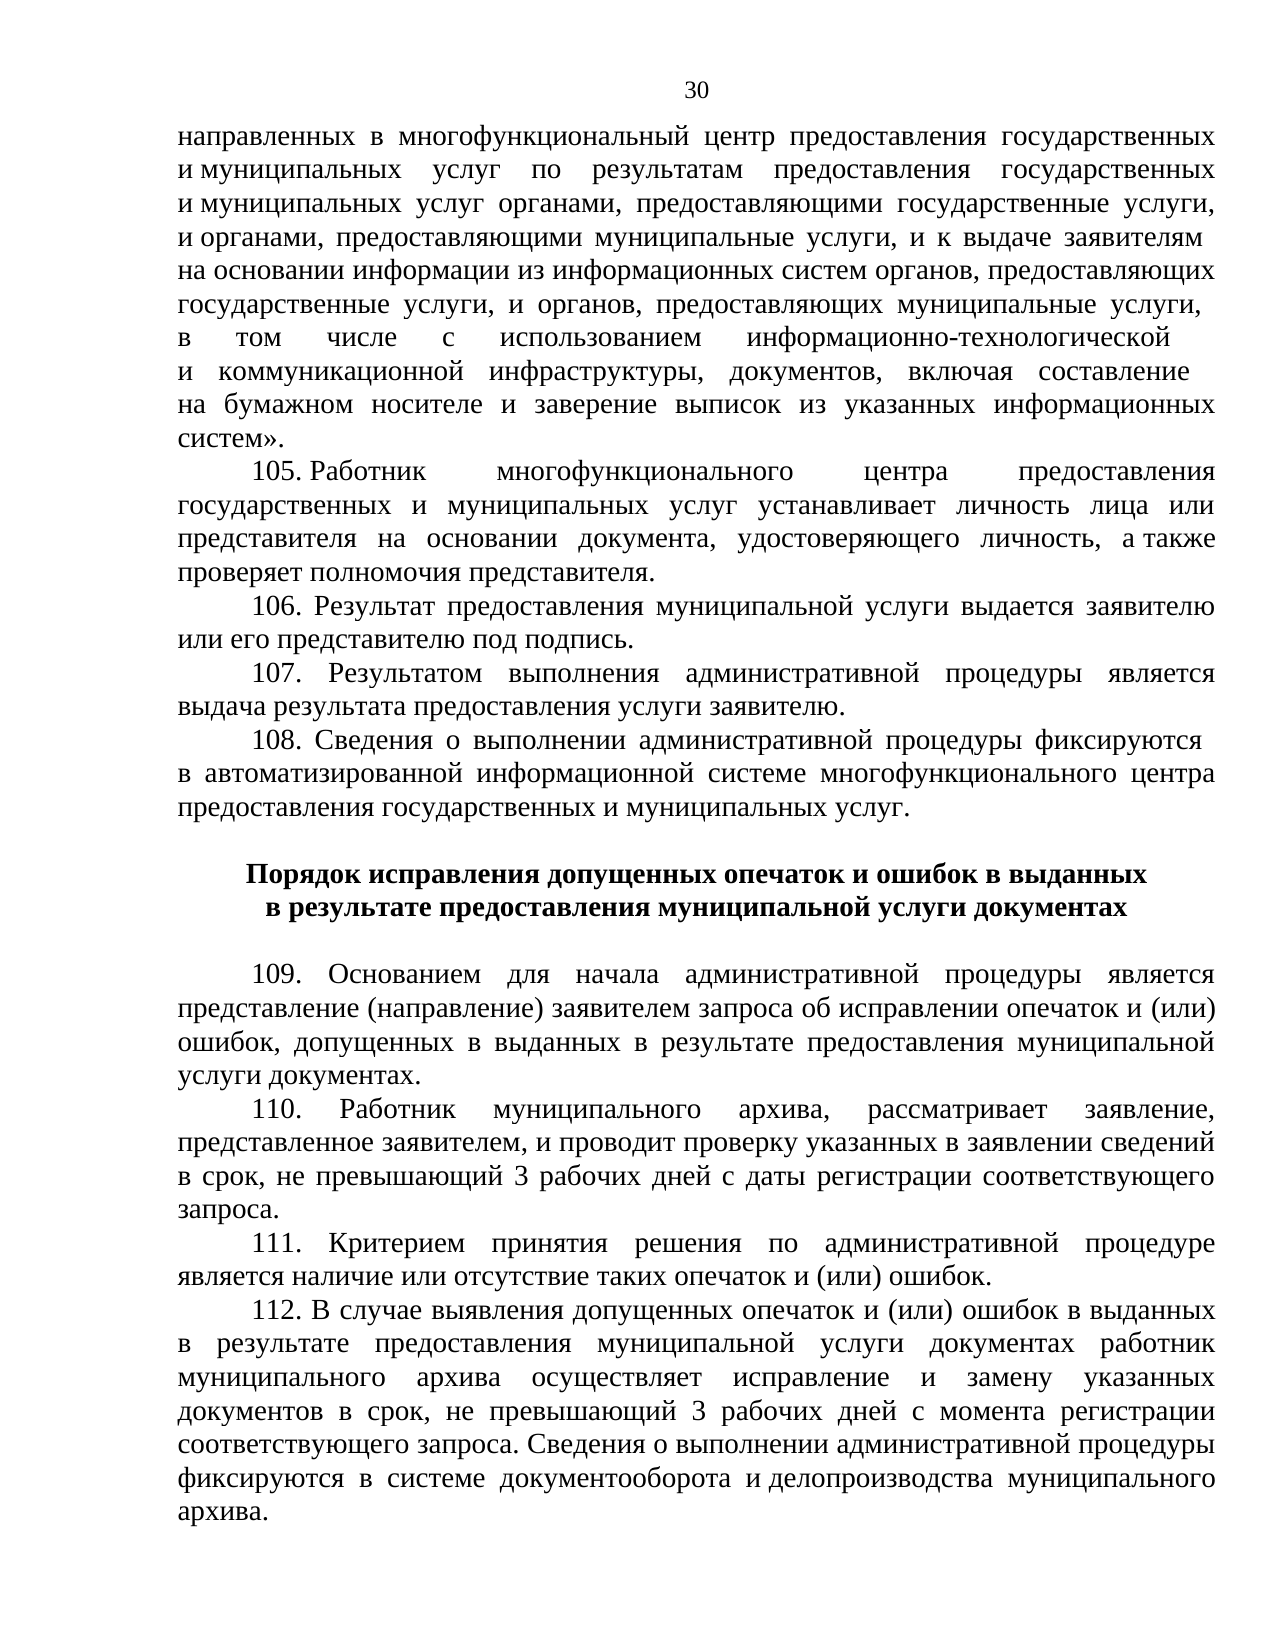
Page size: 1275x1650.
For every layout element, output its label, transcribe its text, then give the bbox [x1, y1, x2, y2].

text Порядок исправления допущенных опечаток и ошибок в выданных в результате предоставления муниципальной услуги документах [177, 856, 1216, 923]
text 111. Критерием принятия решения по административной процедуре является наличие или отсутствие таких опечаток и (или) ошибок. [177, 1225, 1216, 1292]
text направленных в многофункциональный центр предоставления государственных и муниципальных услуг по результатам предоставления государственных и муниципальных услуг органами, предоставляющими государственные услуги, и органами, предоставляющими муниципальные услуги, и к выдаче заявителям на основании информации из информационных систем органов, предоставляющих государственные услуги, и органов, предоставляющих муниципальные услуги, в том числе с использованием информационно-технологической и коммуникационной инфраструктуры, документов, включая составление на бумажном носителе и заверение выписок из указанных информационных систем». [177, 118, 1216, 453]
text 110. Работник муниципального архива, рассматривает заявление, представленное заявителем, и проводит проверку указанных в заявлении сведений в срок, не превышающий 3 рабочих дней с даты регистрации соответствующего запроса. [177, 1091, 1216, 1225]
text 109. Основанием для начала административной процедуры является представление (направление) заявителем запроса об исправлении опечаток и (или) ошибок, допущенных в выданных в результате предоставления муниципальной услуги документах. [177, 957, 1216, 1091]
text 112. В случае выявления допущенных опечаток и (или) ошибок в выданных в результате предоставления муниципальной услуги документах работник муниципального архива осуществляет исправление и замену указанных документов в срок, не превышающий 3 рабочих дней с момента регистрации соответствующего запроса. Сведения о выполнении административной процедуры фиксируются в системе документооборота и делопроизводства муниципального архива. [177, 1292, 1216, 1527]
text 107. Результатом выполнения административной процедуры является выдача результата предоставления услуги заявителю. [177, 655, 1216, 722]
text 106. Результат предоставления муниципальной услуги выдается заявителю или его представителю под подпись. [177, 588, 1216, 655]
text 108. Сведения о выполнении административной процедуры фиксируются в автоматизированной информационной системе многофункционального центра предоставления государственных и муниципальных услуг. [177, 722, 1216, 822]
text 105. Работник многофункционального центра предоставления государственных и муниципальных услуг устанавливает личность лица или представителя на основании документа, удостоверяющего личность, а также проверяет полномочия представителя. [177, 453, 1216, 588]
